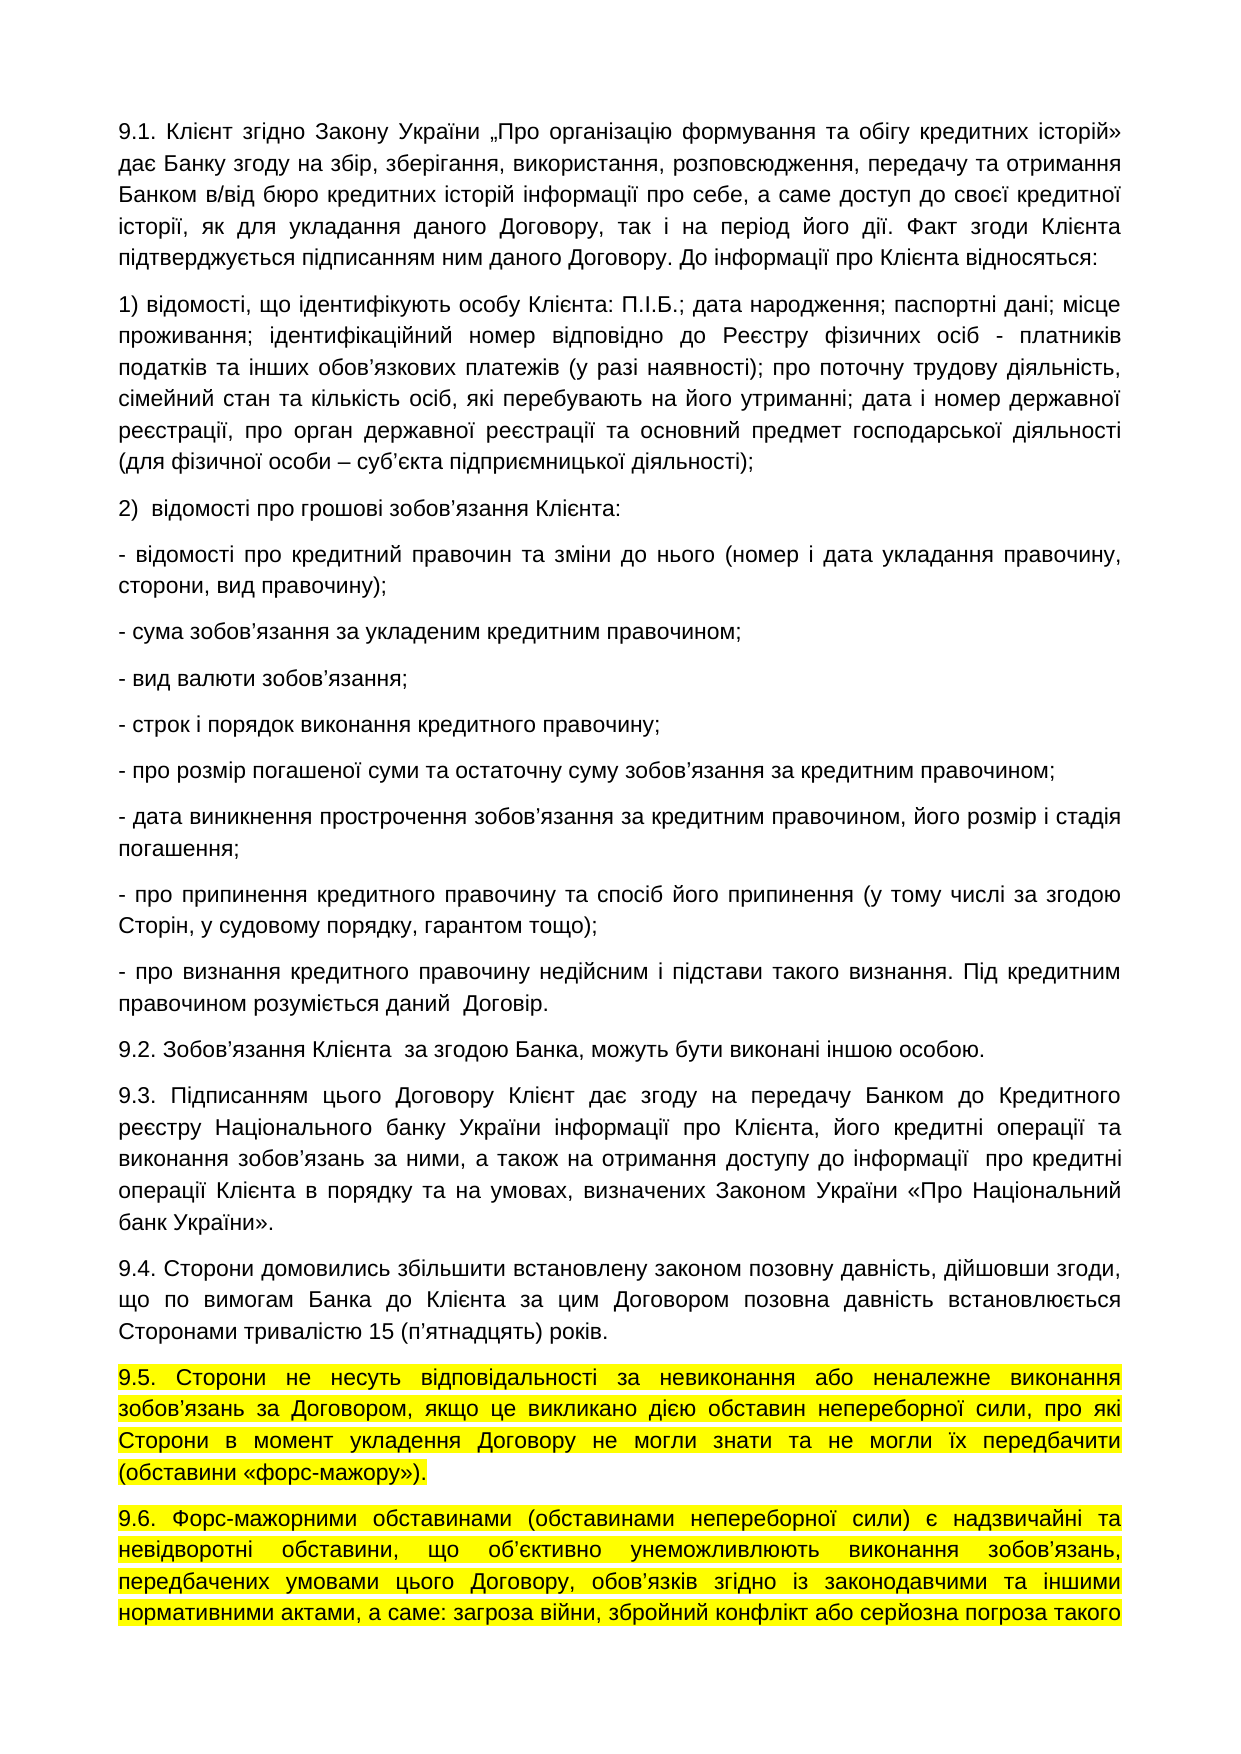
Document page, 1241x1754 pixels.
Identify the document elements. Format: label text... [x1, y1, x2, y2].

text - вiдомостi про кредитний правочин та зміни до нього (номер i дата укладання правочину, сторони, вид правочину); [118, 541, 1122, 598]
text 9.1. Клієнт згідно Закону України „Про органiзацiю формування та обігу кредитних iсторiй» дає Банку згоду на збір, зберігання, використання, розповсюдження, передачу та отримання Банком в/вiд бюро кредитних iсторiй iнформацiї про себе, а саме доступ до своєї кредитної iсторiї, як для укладання даного Договору, так i на період його дії. Факт згоди Клієнта підтверджується підписанням ним даного Договору. До iнформацiї про Клієнта відносяться: [118, 118, 1122, 271]
text 9.5. Сторони не несуть відповідальності за невиконання або неналежне виконання зобов’язань за Договором, якщо це викликано дією обставин непереборної сили, про які Сторони в момент укладення Договору не могли знати та не могли їх передбачити (обставини «форс-мажору»). [118, 1364, 1122, 1485]
text - дата виникнення прострочення зобов’язання за кредитним правочином, його розмір i стадія погашення; [118, 803, 1122, 861]
text - про визнання кредитного правочину недійсним i підстави такого визнання. Пiд кредитним правочином розуміється даний Договір. [118, 958, 1122, 1016]
text - про припинення кредитного правочину та спосіб його припинення (у тому числі за згодою Сторін, у судовому порядку, гарантом тощо); [118, 881, 1122, 938]
text 9.4. Сторони домовились збільшити встановлену законом позовну давність, дійшовши згоди, що по вимогам Банка до Клієнта за цим Договором позовна давність встановлюється Сторонами тривалістю 15 (п’ятнадцять) років. [118, 1254, 1122, 1344]
text 9.2. Зобов’язання Клієнта за згодою Банка, можуть бути виконані іншою особою. [118, 1036, 1122, 1062]
text - строк i порядок виконання кредитного правочину; [118, 711, 1122, 737]
text 9.6. Форс-мажорними обставинами (обставинами непереборної сили) є надзвичайні та невідворотні обставини, що об’єктивно унеможливлюють виконання зобов’язань, передбачених умовами цього Договору, обов’язків згідно із законодавчими та іншими нормативними актами, а саме: загроза війни, збройний конфлікт або серйозна погроза такого [118, 1505, 1122, 1626]
text - про розмір погашеної суми та остаточну суму зобов’язання за кредитним правочином; [118, 757, 1122, 783]
text 1) вiдомостi, що iдентифiкують особу Клієнта: П.I.Б.; дата народження; паспортні дані; місце проживання; iдентифiкацiйний номер вiдповiдно до Реєстру фізичних осіб - платників податків та інших обов’язкових платежів (у разi наявностi); про поточну трудову дiяльнiсть, сімейний стан та кiлькiсть осіб, якi перебувають на його утриманні; дата i номер державної реєстрації, про орган державної реєстрації та основний предмет господарської дiяльностi (для фізичної особи – суб’єкта підприємницької дiяльностi); [118, 291, 1122, 475]
text 2) вiдомостi про грошові зобов’язання Клієнта: [118, 494, 1122, 521]
text - сума зобов’язання за укладеним кредитним правочином; [118, 618, 1122, 645]
text - вид валюти зобов’язання; [118, 664, 1122, 691]
text 9.3. Підписанням цього Договору Клієнт дає згоду на передачу Банком до Кредитного реєстру Національного банку України інформації про Клієнта, його кредитні операції та виконання зобов’язань за ними, а також на отримання доступу до інформації про кредитні операції Клієнта в порядку та на умовах, визначених Законом України «Про Національний банк України». [118, 1082, 1122, 1235]
